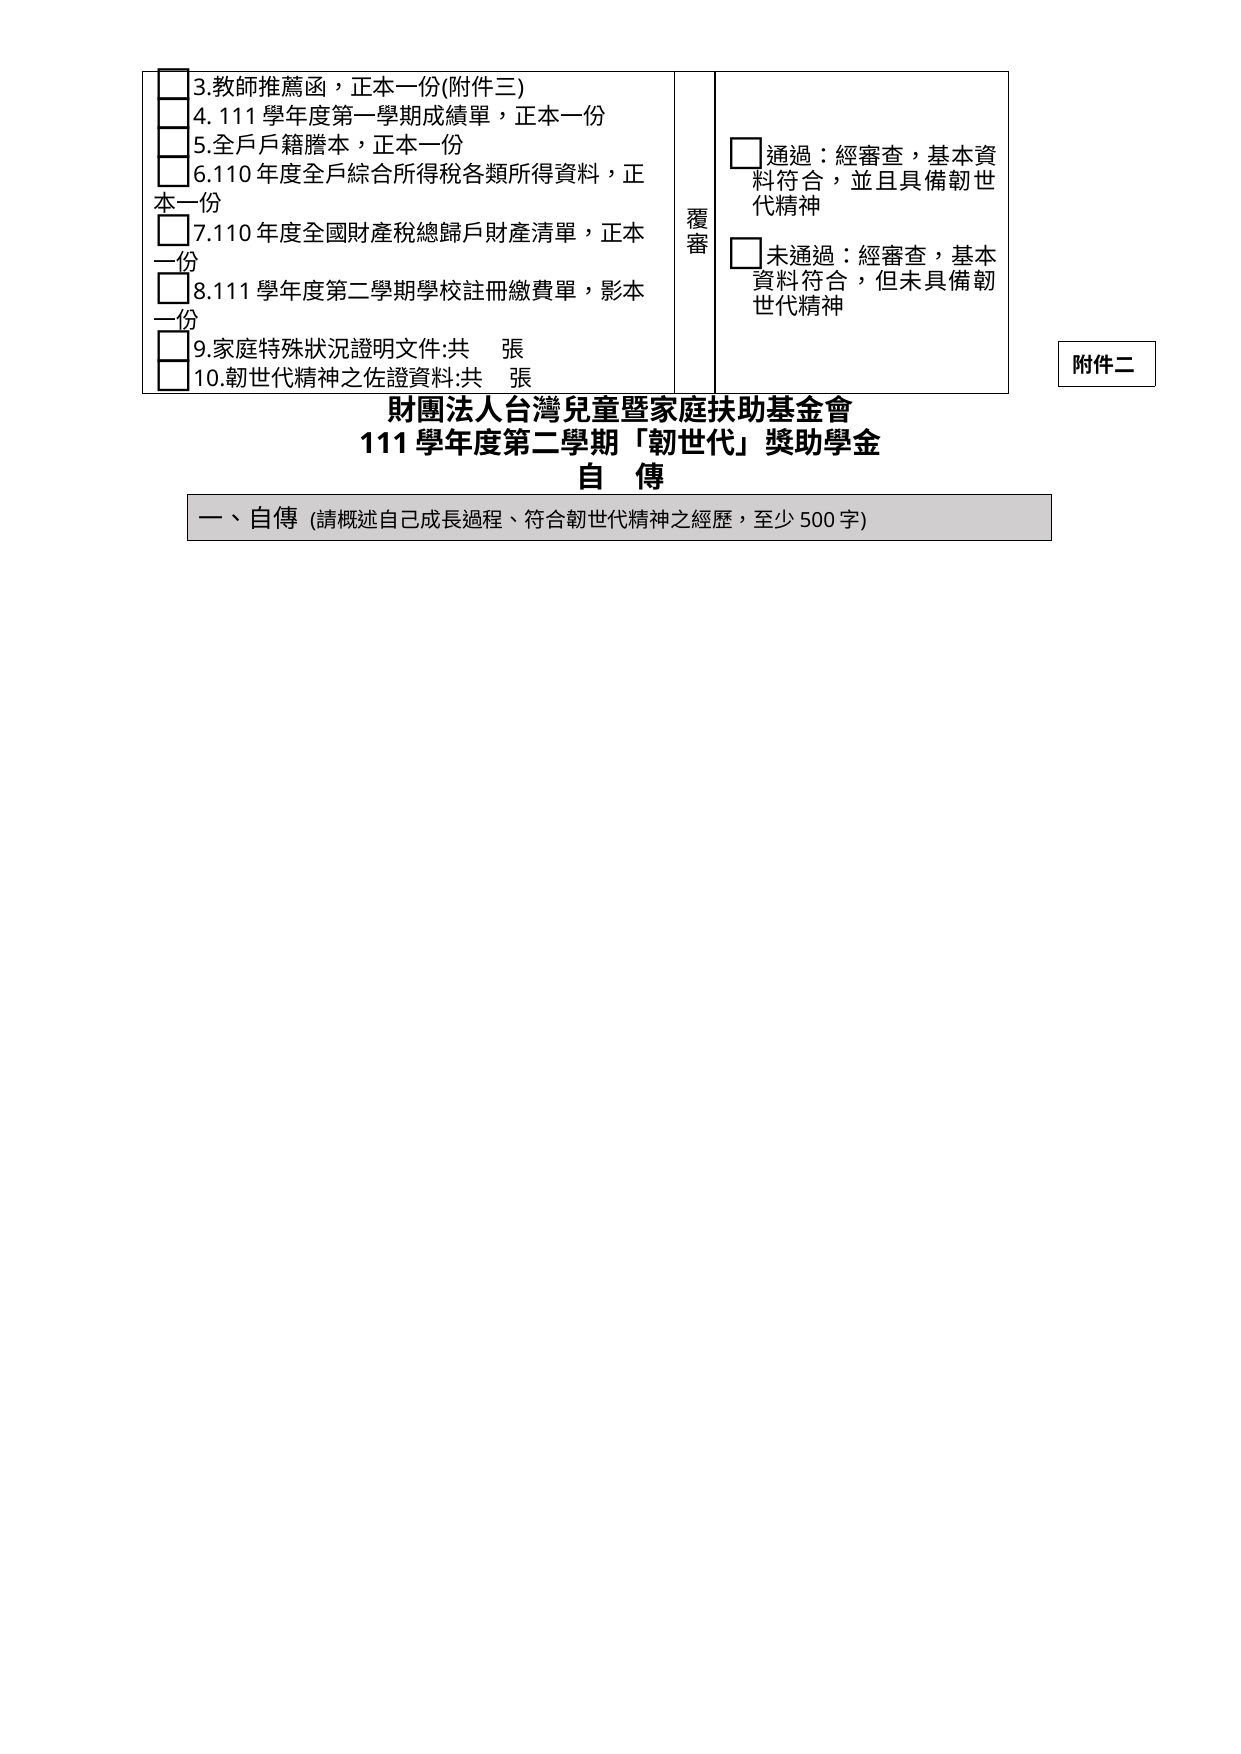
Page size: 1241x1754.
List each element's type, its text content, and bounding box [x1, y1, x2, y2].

text 自 傳 [187, 460, 1053, 494]
text 財團法人台灣兒童暨家庭扶助基金會 [187, 394, 1053, 427]
table_cell □3.教師推薦函，正本一份(附件三) □4. 111學年度第一學期成績單，正本一份 □5.全戶戶籍謄本，正本一份 □6.110年度全戶綜合所得稅各類所得資料，正本一份 □7.110年度全國財產稅總歸戶財產清單，正本一份 □8.111學年度第二學期學校註冊繳費單，影本一份 □9.家庭特殊狀況證明文件:共 張 □10.韌世代精神之佐證資料:共 張 [143, 72, 674, 393]
table_cell □通過：經審查，基本資料符合，並且具備韌世代精神 □未通過：經審查，基本資料符合，但未具備韌世代精神 [716, 72, 1008, 393]
table_cell 覆審 [675, 72, 714, 393]
table_header 一、自傳 (請概述自己成長過程、符合韌世代精神之經歷，至少500字) [188, 495, 1051, 540]
text [1059, 342, 1155, 386]
text 附件二 [1072, 348, 1140, 379]
text 111學年度第二學期「韌世代」獎助學金 [187, 427, 1053, 460]
